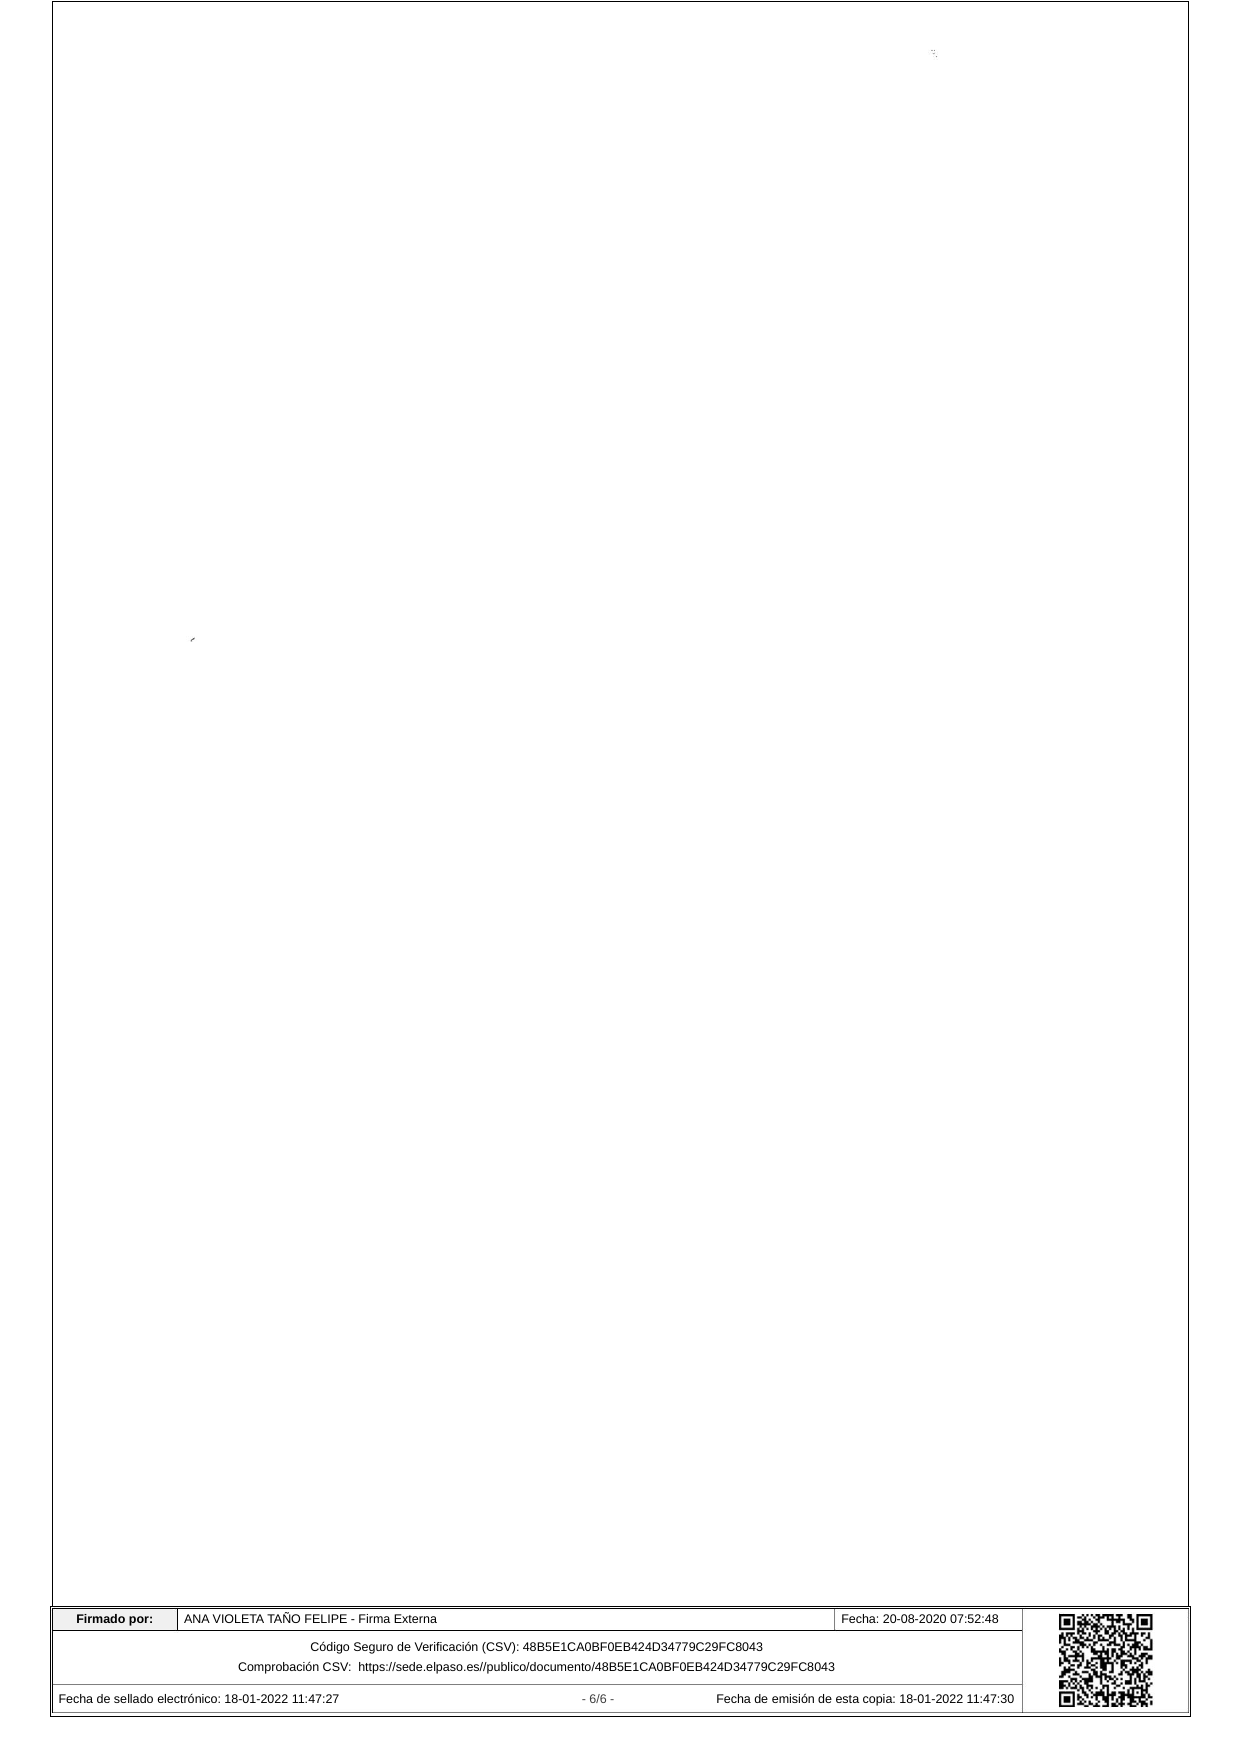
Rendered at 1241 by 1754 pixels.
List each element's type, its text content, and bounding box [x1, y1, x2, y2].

text - 6/6 - [582, 1693, 633, 1707]
text ANA VIOLETA TAÑO FELIPE - Firma Externa [184, 1612, 465, 1626]
text Fecha de emisión de esta copia: 18-01-2022 11:47:30 [716, 1692, 1041, 1706]
picture [53, 2, 1188, 1606]
text Código Seguro de Verificación (CSV): 48B5E1CA0BF0EB424D34779C29FC8043 [310, 1640, 861, 1654]
text Firmado por: [76, 1612, 172, 1626]
text Comprobación CSV: https://sede.elpaso.es//publico/documento/48B5E1CA0BF0EB424D34779C29FC8043 [238, 1661, 861, 1674]
picture [51, 1607, 1190, 1716]
text Fecha de sellado electrónico: 18-01-2022 11:47:27 [58, 1692, 365, 1706]
text Fecha: 20-08-2020 07:52:48 [841, 1612, 1022, 1626]
